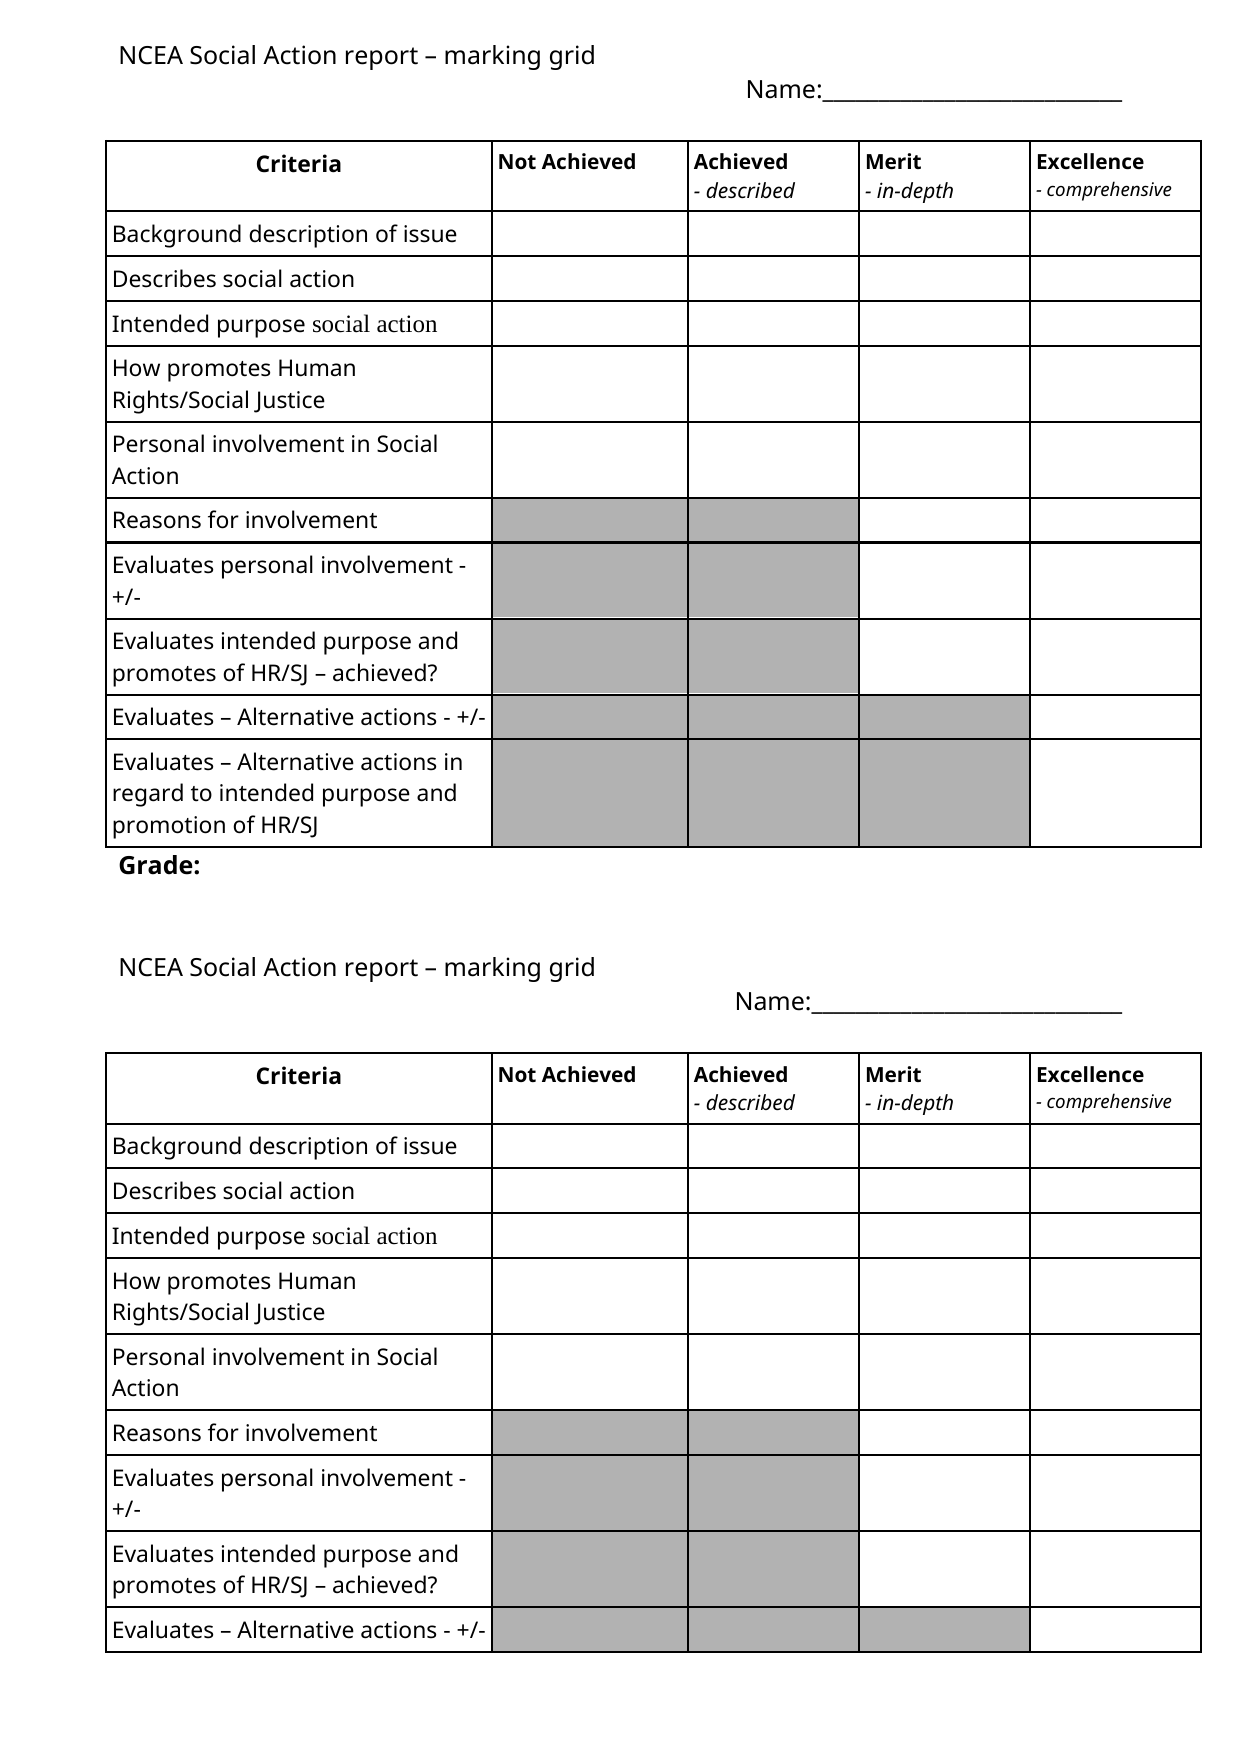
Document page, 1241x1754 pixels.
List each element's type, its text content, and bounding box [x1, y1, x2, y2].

table_cell Evaluates personal involvement - +/- [107, 1456, 491, 1530]
table_cell [689, 1532, 858, 1606]
table_cell [493, 620, 687, 693]
table_cell [860, 696, 1029, 738]
table_cell [493, 1169, 687, 1212]
table_cell [1031, 696, 1200, 738]
table_header Not Achieved [493, 142, 687, 210]
table_cell [1031, 1411, 1200, 1454]
table_cell [860, 423, 1029, 497]
table_cell [860, 1456, 1029, 1530]
table_cell [493, 423, 687, 497]
table_cell [493, 740, 687, 846]
table_cell [860, 1125, 1029, 1167]
table_cell [1031, 423, 1200, 497]
table_cell [1031, 257, 1200, 300]
table_header Excellence - comprehensive [1031, 142, 1200, 210]
table_cell [689, 347, 858, 421]
table_cell [1031, 620, 1200, 693]
table_cell [1031, 1214, 1200, 1257]
table_cell [1031, 740, 1200, 846]
table_cell [1031, 1259, 1200, 1333]
table_header Not Achieved [493, 1054, 687, 1122]
table_cell [689, 1411, 858, 1454]
table_cell [493, 302, 687, 344]
table_cell Reasons for involvement [107, 499, 491, 541]
table_cell [493, 1608, 687, 1651]
table_cell [860, 1411, 1029, 1454]
table_cell Evaluates intended purpose and promotes of HR/SJ – achieved? [107, 620, 491, 693]
table_cell [493, 1214, 687, 1257]
table_cell [689, 1125, 858, 1167]
table_cell [493, 1125, 687, 1167]
table_cell [689, 544, 858, 617]
table_header Criteria [107, 1054, 491, 1122]
table_cell [860, 499, 1029, 541]
table_cell [493, 1411, 687, 1454]
table_cell [1031, 1125, 1200, 1167]
table_header Achieved - described [689, 142, 858, 210]
table_cell [689, 1456, 858, 1530]
table_cell [493, 1335, 687, 1409]
table_cell Evaluates – Alternative actions in regard to intended purpose and promotion of HR/SJ [107, 740, 491, 846]
table_header Criteria [107, 142, 491, 210]
table_cell Describes social action [107, 1169, 491, 1212]
table_header Merit - in-depth [860, 142, 1029, 210]
table_cell Evaluates – Alternative actions - +/- [107, 696, 491, 738]
table_cell [493, 1259, 687, 1333]
table_cell [689, 620, 858, 693]
text NCEA Social Action report – marking grid [118, 950, 1122, 984]
text NCEA Social Action report – marking grid [118, 37, 1122, 72]
table_cell [860, 620, 1029, 693]
table_cell [1031, 212, 1200, 255]
table_cell [860, 212, 1029, 255]
table_cell [860, 302, 1029, 344]
table_cell Describes social action [107, 257, 491, 300]
text Name:___________________________ [118, 72, 1122, 106]
table_cell [689, 1214, 858, 1257]
table_cell Evaluates – Alternative actions - +/- [107, 1608, 491, 1651]
table_cell [1031, 1456, 1200, 1530]
table_cell [689, 212, 858, 255]
table_cell Personal involvement in Social Action [107, 1335, 491, 1409]
table_cell [1031, 1608, 1200, 1651]
table_cell Personal involvement in Social Action [107, 423, 491, 497]
table_cell Intended purpose social action [107, 1214, 491, 1257]
table_cell [493, 544, 687, 617]
table_cell [689, 499, 858, 541]
table_cell [689, 257, 858, 300]
table_header Achieved - described [689, 1054, 858, 1122]
table_cell How promotes Human Rights/Social Justice [107, 1259, 491, 1333]
table_header Merit - in-depth [860, 1054, 1029, 1122]
table_cell [1031, 1335, 1200, 1409]
table_cell [860, 1335, 1029, 1409]
table_cell [493, 347, 687, 421]
table_cell [689, 696, 858, 738]
table_cell Background description of issue [107, 1125, 491, 1167]
table_cell Reasons for involvement [107, 1411, 491, 1454]
table_cell Background description of issue [107, 212, 491, 255]
table_cell [689, 423, 858, 497]
table_cell [493, 257, 687, 300]
table_cell [689, 1608, 858, 1651]
table_cell [689, 1169, 858, 1212]
table_cell [493, 1456, 687, 1530]
table_cell [1031, 1532, 1200, 1606]
table_cell How promotes Human Rights/Social Justice [107, 347, 491, 421]
table_cell Intended purpose social action [107, 302, 491, 344]
table_cell [860, 1608, 1029, 1651]
table_cell [1031, 347, 1200, 421]
table_cell [860, 1532, 1029, 1606]
table_cell [493, 696, 687, 738]
table_cell [493, 499, 687, 541]
table_cell [860, 257, 1029, 300]
table_cell [689, 740, 858, 846]
table_cell Evaluates intended purpose and promotes of HR/SJ – achieved? [107, 1532, 491, 1606]
table_cell Evaluates personal involvement - +/- [107, 544, 491, 617]
table_cell [689, 1259, 858, 1333]
table_cell [860, 544, 1029, 617]
table_header Excellence - comprehensive [1031, 1054, 1200, 1122]
table_cell [860, 1259, 1029, 1333]
table_cell [1031, 1169, 1200, 1212]
table_cell [860, 740, 1029, 846]
table_cell [493, 1532, 687, 1606]
table_cell [1031, 302, 1200, 344]
table_cell [860, 347, 1029, 421]
table_cell [860, 1169, 1029, 1212]
table_cell [1031, 499, 1200, 541]
table_cell [689, 1335, 858, 1409]
table_cell [689, 302, 858, 344]
text Name:____________________________ [118, 984, 1122, 1018]
table_cell [1031, 544, 1200, 617]
table_cell [860, 1214, 1029, 1257]
table_cell [493, 212, 687, 255]
text Grade: [118, 848, 1122, 882]
